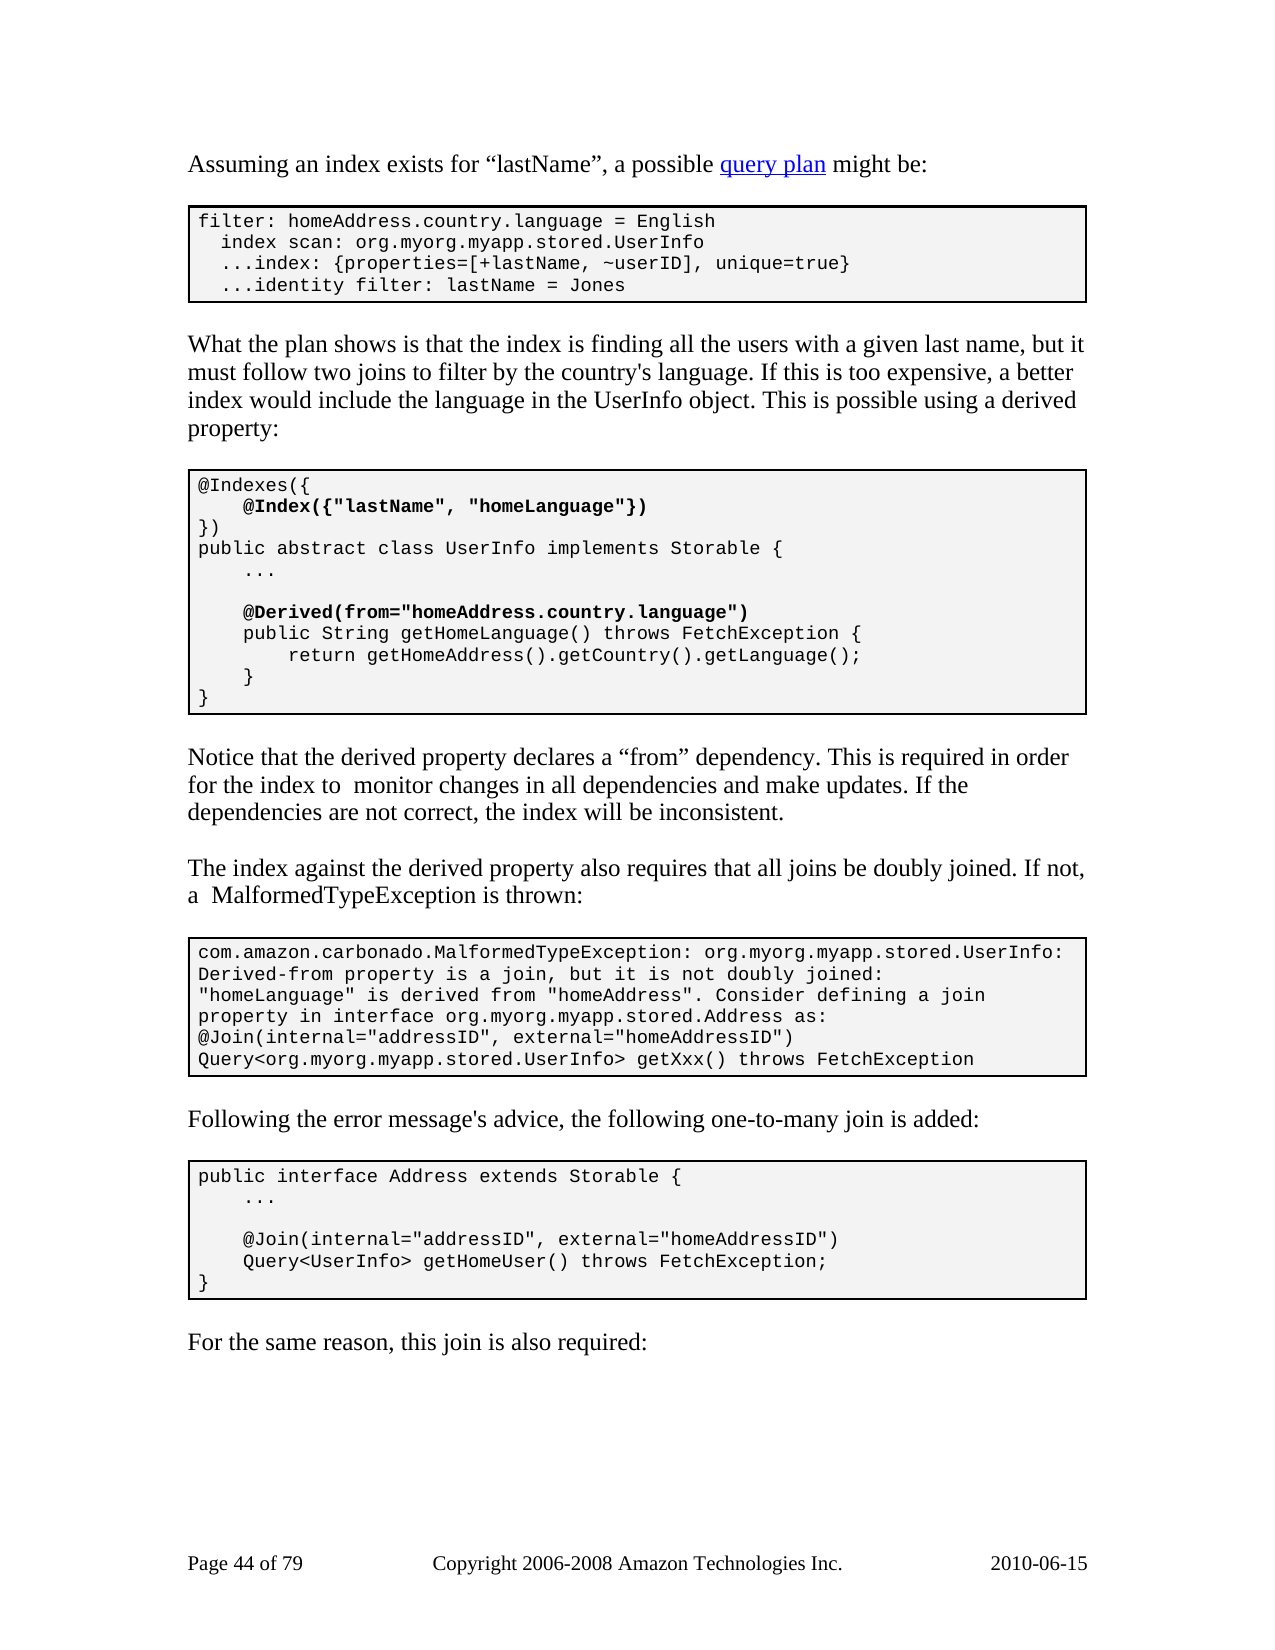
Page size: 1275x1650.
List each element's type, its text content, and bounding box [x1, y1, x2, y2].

text Following the error message's advice, the following one-to-many join is added: [187, 1105, 1087, 1132]
text return getHomeAddress().getCountry().getLanguage(); [190, 639, 1085, 660]
text Assuming an index exists for “lastName”, a possible query plan might be: [187, 150, 1087, 178]
text com.amazon.carbonado.MalformedTypeException: org.myorg.myapp.stored.UserInfo: Derived-from property is a join, but it is not doubly joined: [190, 939, 1085, 979]
text Notice that the derived property declares a “from” dependency. This is required in order for the index to monitor changes in all dependencies and make updates. If the dependencies are not correct, the index will be inconsistent. [187, 743, 1087, 826]
text @Derived(from="homeAddress.country.language") [190, 597, 1085, 618]
text }) [190, 512, 1085, 533]
text "homeLanguage" is derived from "homeAddress". Consider defining a join property in interface org.myorg.myapp.stored.Address as: @Join(internal="addressID", external="homeAddressID") [190, 979, 1085, 1043]
text ... [190, 1181, 1085, 1203]
text ...index: {properties=[+lastName, ~userID], unique=true} [190, 248, 1085, 269]
text } [190, 660, 1085, 682]
text The index against the derived property also requires that all joins be doubly joined. If not, a MalformedTypeException is thrown: [187, 854, 1087, 909]
text index scan: org.myorg.myapp.stored.UserInfo [190, 227, 1085, 248]
text ... [190, 554, 1085, 575]
text @Indexes({ [190, 471, 1085, 490]
text ...identity filter: lastName = Jones [190, 269, 1085, 301]
text What the plan shows is that the index is finding all the users with a given last name, but it must follow two joins to filter by the country's language. If this is too expensive, a better index would include the language in the UserInfo object. This is possible using a derived property: [187, 331, 1087, 441]
text For the same reason, this join is also required: [187, 1328, 1087, 1356]
text Query<org.myorg.myapp.stored.UserInfo> getXxx() throws FetchException [190, 1043, 1085, 1075]
text Query<UserInfo> getHomeUser() throws FetchException; [190, 1245, 1085, 1266]
text } [190, 682, 1085, 713]
text } [190, 1266, 1085, 1298]
text public abstract class UserInfo implements Storable { [190, 533, 1085, 554]
text @Join(internal="addressID", external="homeAddressID") [190, 1224, 1085, 1245]
text public interface Address extends Storable { [190, 1162, 1085, 1181]
text filter: homeAddress.country.language = English [190, 208, 1085, 227]
text @Index({"lastName", "homeLanguage"}) [190, 490, 1085, 512]
text public String getHomeLanguage() throws FetchException { [190, 618, 1085, 639]
